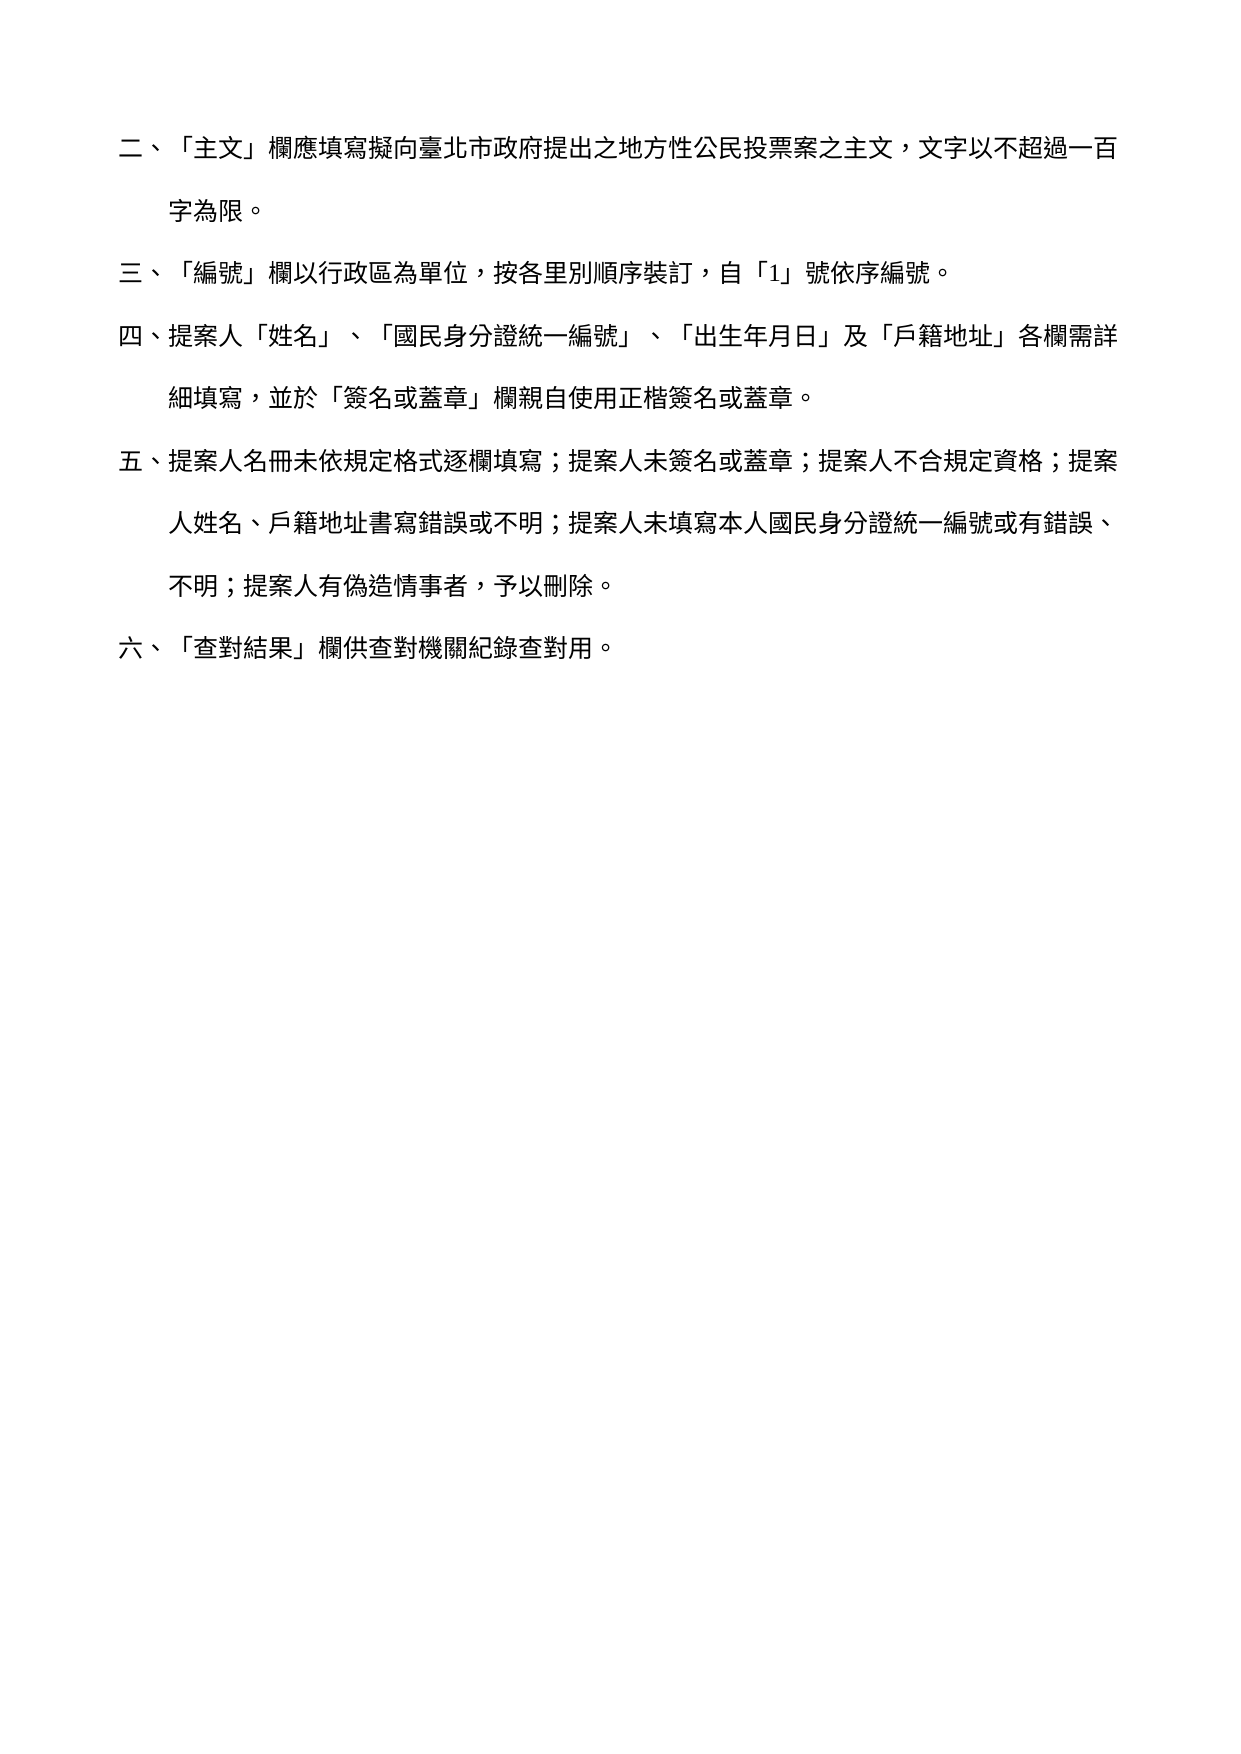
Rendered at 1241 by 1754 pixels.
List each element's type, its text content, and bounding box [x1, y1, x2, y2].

text 四、提案人「姓名」、「國民身分證統一編號」、「出生年月日」及「戶籍地址」各欄需詳細填寫，並於「簽名或蓋章」欄親自使用正楷簽名或蓋章。 [118, 293, 1122, 418]
text 五、提案人名冊未依規定格式逐欄填寫；提案人未簽名或蓋章；提案人不合規定資格；提案人姓名、戶籍地址書寫錯誤或不明；提案人未填寫本人國民身分證統一編號或有錯誤、不明；提案人有偽造情事者，予以刪除。 [118, 418, 1122, 605]
text 二、「主文」欄應填寫擬向臺北市政府提出之地方性公民投票案之主文，文字以不超過一百字為限。 [118, 105, 1122, 230]
text 三、「編號」欄以行政區為單位，按各里別順序裝訂，自「1」號依序編號。 [118, 230, 1122, 293]
text 六、「查對結果」欄供查對機關紀錄查對用。 [118, 605, 1122, 668]
